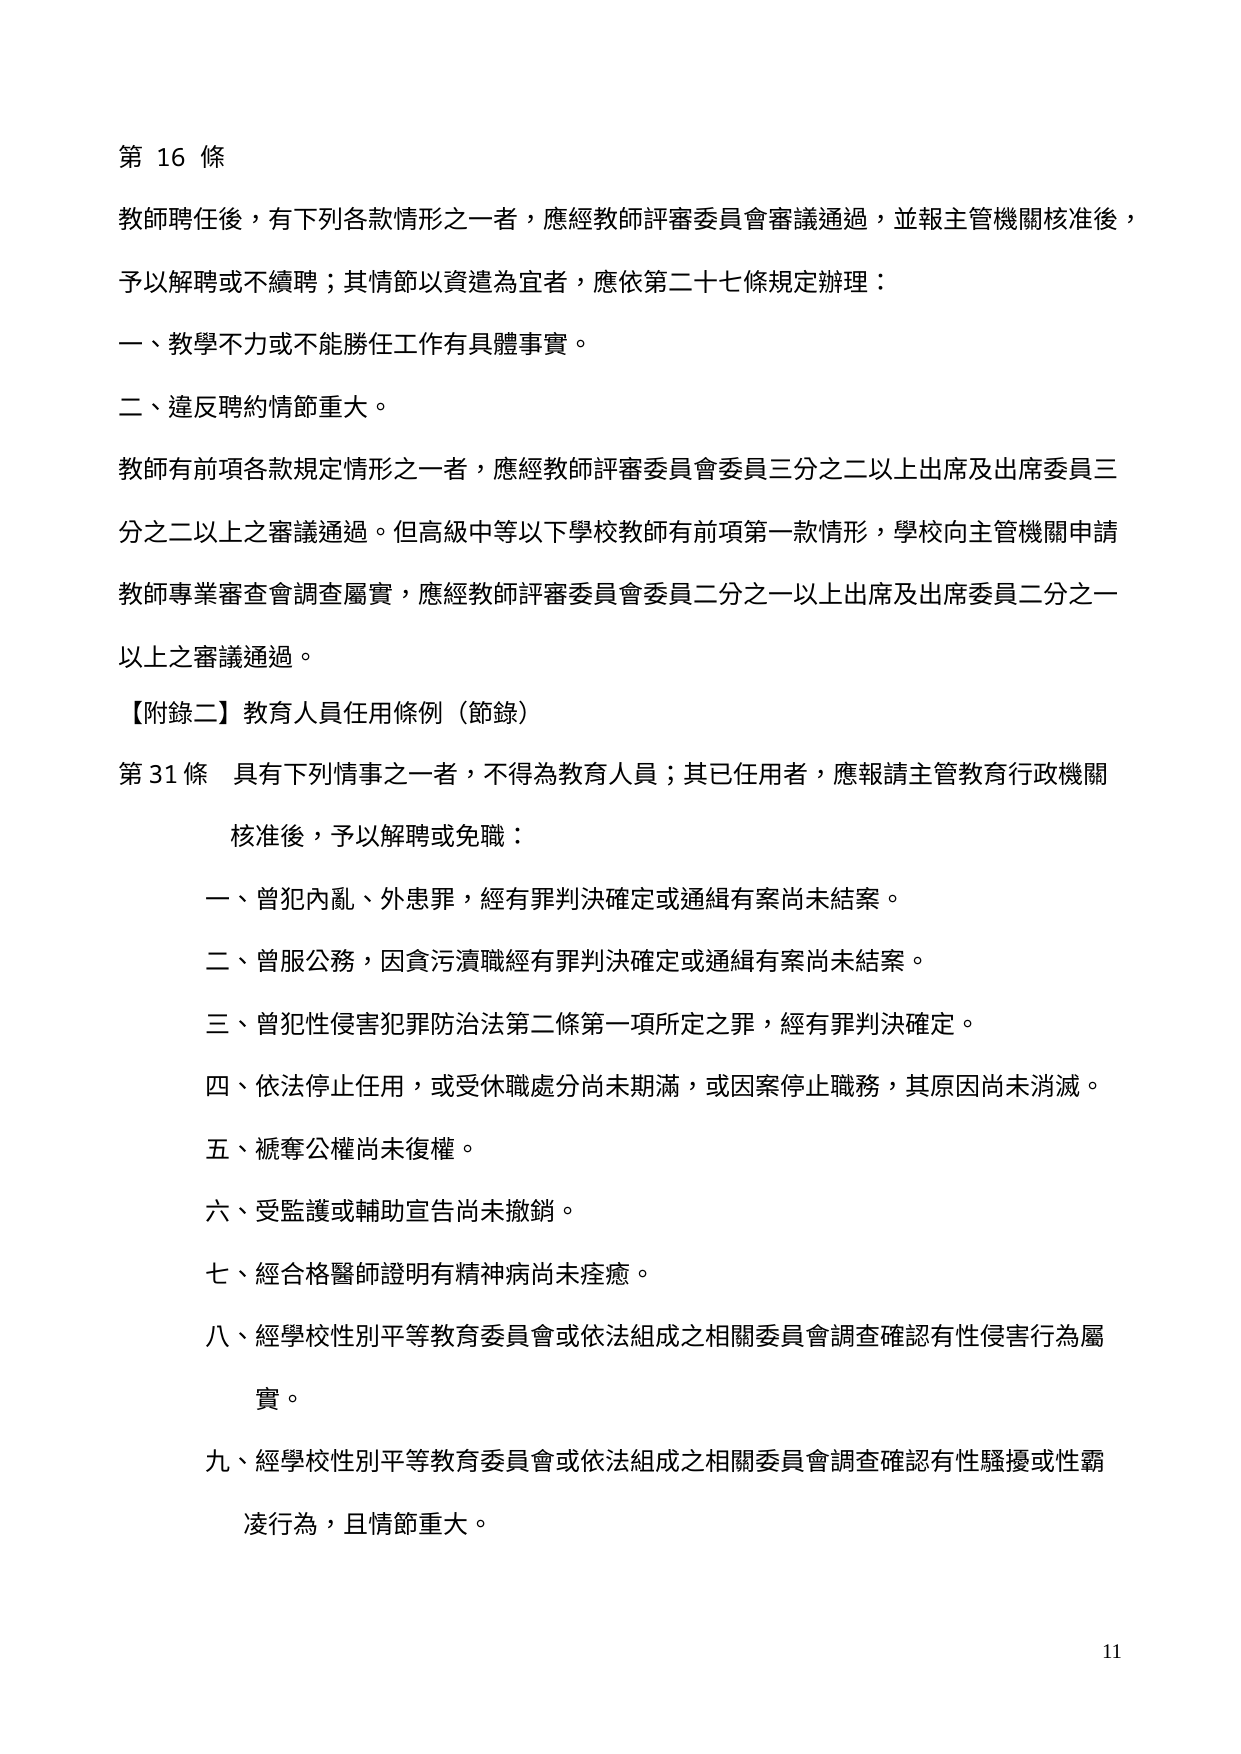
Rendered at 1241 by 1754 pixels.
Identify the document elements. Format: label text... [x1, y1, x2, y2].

text 教師聘任後，有下列各款情形之一者，應經教師評審委員會審議通過，並報主管機關核准後，予以解聘或不續聘；其情節以資遣為宜者，應依第二十七條規定辦理： 一、教學不力或不能勝任工作有具體事實。 二、違反聘約情節重大。 教師有前項各款規定情形之一者，應經教師評審委員會委員三分之二以上出席及出席委員三分之二以上之審議通過。但高級中等以下學校教師有前項第一款情形，學校向主管機關申請教師專業審查會調查屬實，應經教師評審委員會委員二分之一以上出席及出席委員二分之一以上之審議通過。 [118, 176, 1122, 676]
text 五、褫奪公權尚未復權。 [118, 1106, 1122, 1168]
text 八、經學校性別平等教育委員會或依法組成之相關委員會調查確認有性侵害行為屬實。 [206, 1293, 1122, 1418]
text 一、曾犯內亂、外患罪，經有罪判決確定或通緝有案尚未結案。 [118, 856, 1122, 918]
text 四、依法停止任用，或受休職處分尚未期滿，或因案停止職務，其原因尚未消滅。 [118, 1043, 1122, 1106]
text 二、曾服公務，因貪污瀆職經有罪判決確定或通緝有案尚未結案。 [118, 918, 1122, 981]
text 【附錄二】教育人員任用條例（節錄） [118, 689, 1122, 731]
text 三、曾犯性侵害犯罪防治法第二條第一項所定之罪，經有罪判決確定。 [118, 981, 1122, 1043]
text 七、經合格醫師證明有精神病尚未痊癒。 [118, 1231, 1122, 1293]
text 九、經學校性別平等教育委員會或依法組成之相關委員會調查確認有性騷擾或性霸凌行為，且情節重大。 [206, 1418, 1122, 1543]
text 第 16 條 [118, 114, 1122, 176]
text 第31條 具有下列情事之一者，不得為教育人員；其已任用者，應報請主管教育行政機關核准後，予以解聘或免職： [118, 731, 1122, 856]
text 六、受監護或輔助宣告尚未撤銷。 [118, 1168, 1122, 1231]
